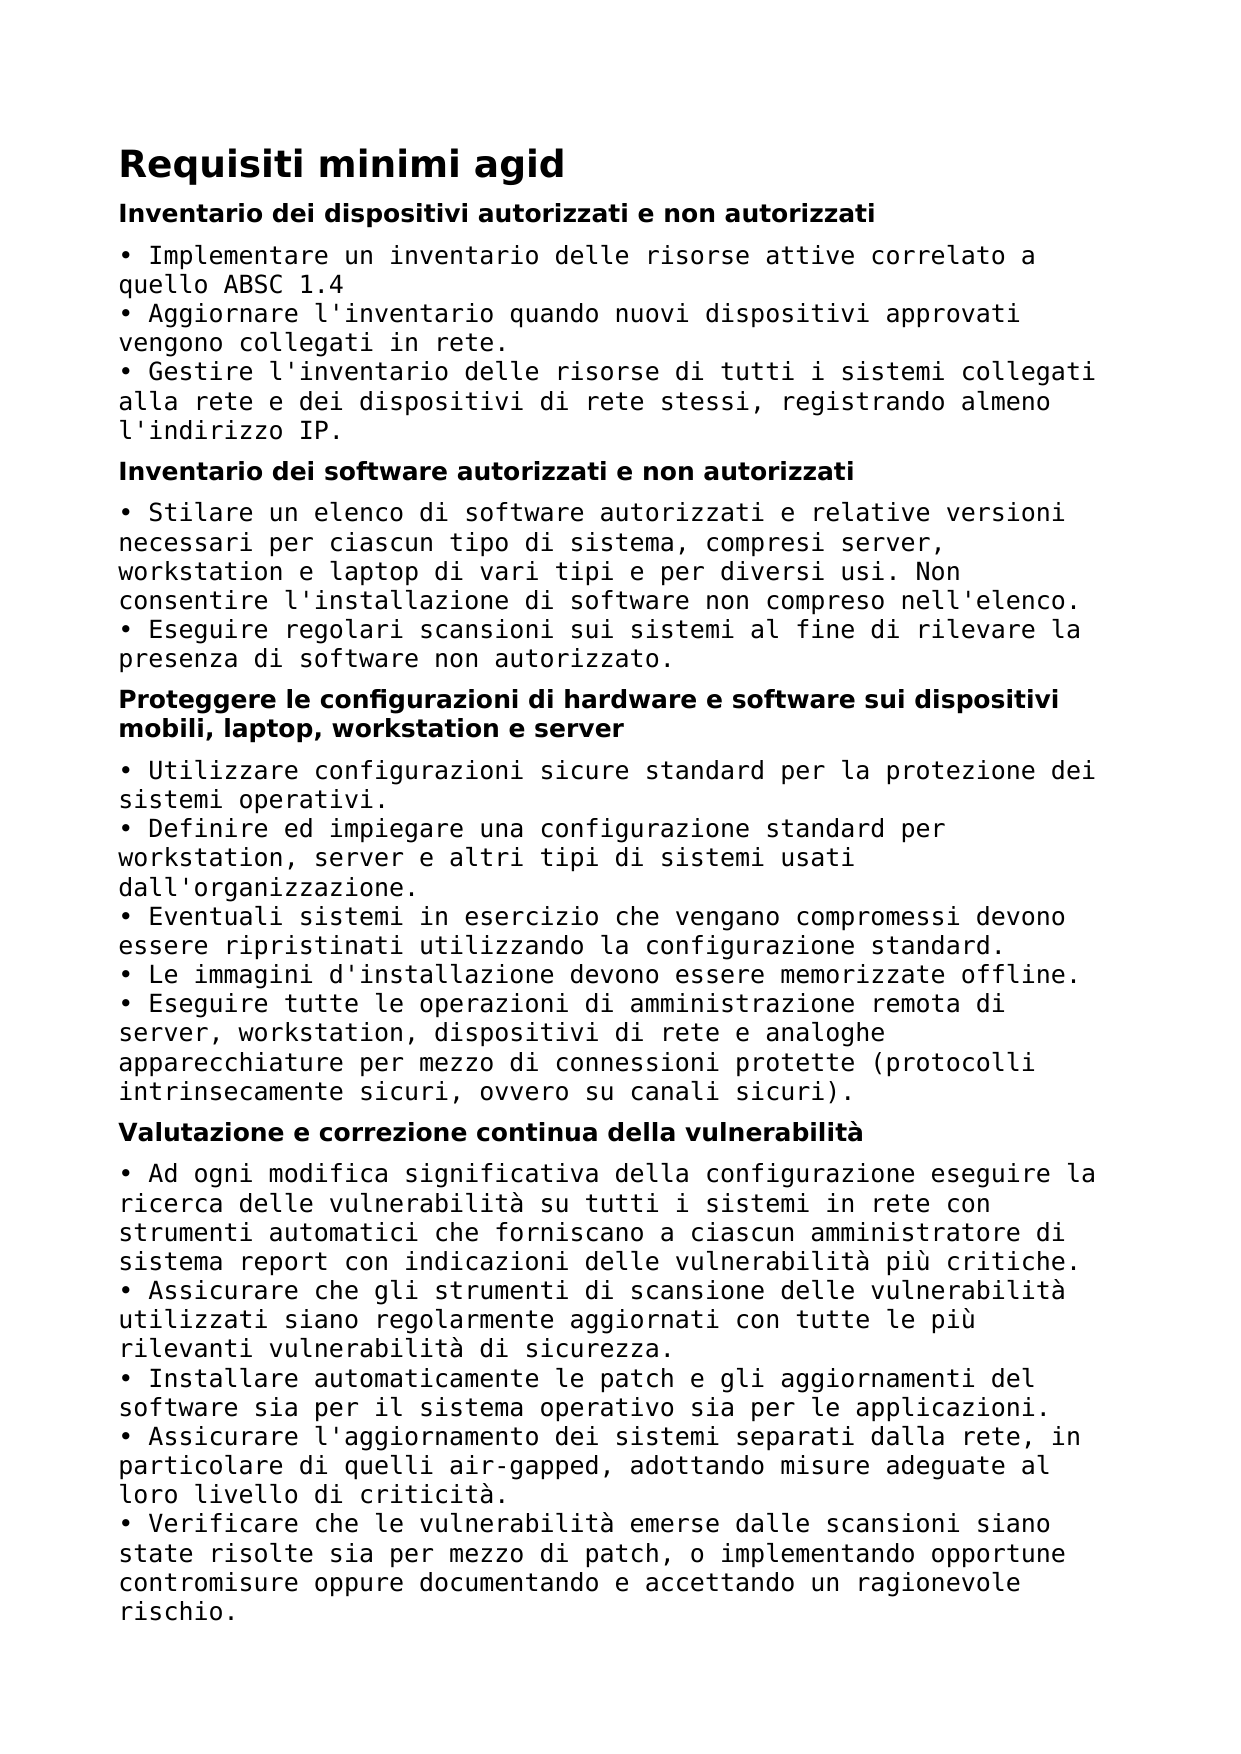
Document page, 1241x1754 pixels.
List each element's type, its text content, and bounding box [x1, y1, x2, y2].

text Valutazione e correzione continua della vulnerabilità [118, 1118, 1122, 1147]
text Inventario dei dispositivi autorizzati e non autorizzati [118, 199, 1122, 228]
subtitle Requisiti minimi agid [118, 143, 1122, 187]
text Inventario dei software autorizzati e non autorizzati [118, 457, 1122, 486]
text • Stilare un elenco di software autorizzati e relative versioni necessari per ciascun tipo di sistema, compresi server, workstation e laptop di vari tipi e per diversi usi. Non consentire l'installazione di software non compreso nell'elenco. • Eseguire regolari scansioni sui sistemi al fine di rilevare la presenza di software non autorizzato. [118, 498, 1122, 673]
text • Ad ogni modifica significativa della configurazione eseguire la ricerca delle vulnerabilità su tutti i sistemi in rete con strumenti automatici che forniscano a ciascun amministratore di sistema report con indicazioni delle vulnerabilità più critiche. • Assicurare che gli strumenti di scansione delle vulnerabilità utilizzati siano regolarmente aggiornati con tutte le più rilevanti vulnerabilità di sicurezza. • Installare automaticamente le patch e gli aggiornamenti del software sia per il sistema operativo sia per le applicazioni. • Assicurare l'aggiornamento dei sistemi separati dalla rete, in particolare di quelli air-gapped, adottando misure adeguate al loro livello di criticità. • Verificare che le vulnerabilità emerse dalle scansioni siano state risolte sia per mezzo di patch, o implementando opportune contromisure oppure documentando e accettando un ragionevole rischio. [118, 1159, 1122, 1626]
text Proteggere le configurazioni di hardware e software sui dispositivi mobili, laptop, workstation e server [118, 685, 1122, 744]
text • Utilizzare configurazioni sicure standard per la protezione dei sistemi operativi. • Definire ed impiegare una configurazione standard per workstation, server e altri tipi di sistemi usati dall'organizzazione. • Eventuali sistemi in esercizio che vengano compromessi devono essere ripristinati utilizzando la configurazione standard. • Le immagini d'installazione devono essere memorizzate offline. • Eseguire tutte le operazioni di amministrazione remota di server, workstation, dispositivi di rete e analoghe apparecchiature per mezzo di connessioni protette (protocolli intrinsecamente sicuri, ovvero su canali sicuri). [118, 756, 1122, 1106]
text • Implementare un inventario delle risorse attive correlato a quello ABSC 1.4 • Aggiornare l'inventario quando nuovi dispositivi approvati vengono collegati in rete. • Gestire l'inventario delle risorse di tutti i sistemi collegati alla rete e dei dispositivi di rete stessi, registrando almeno l'indirizzo IP. [118, 241, 1122, 445]
